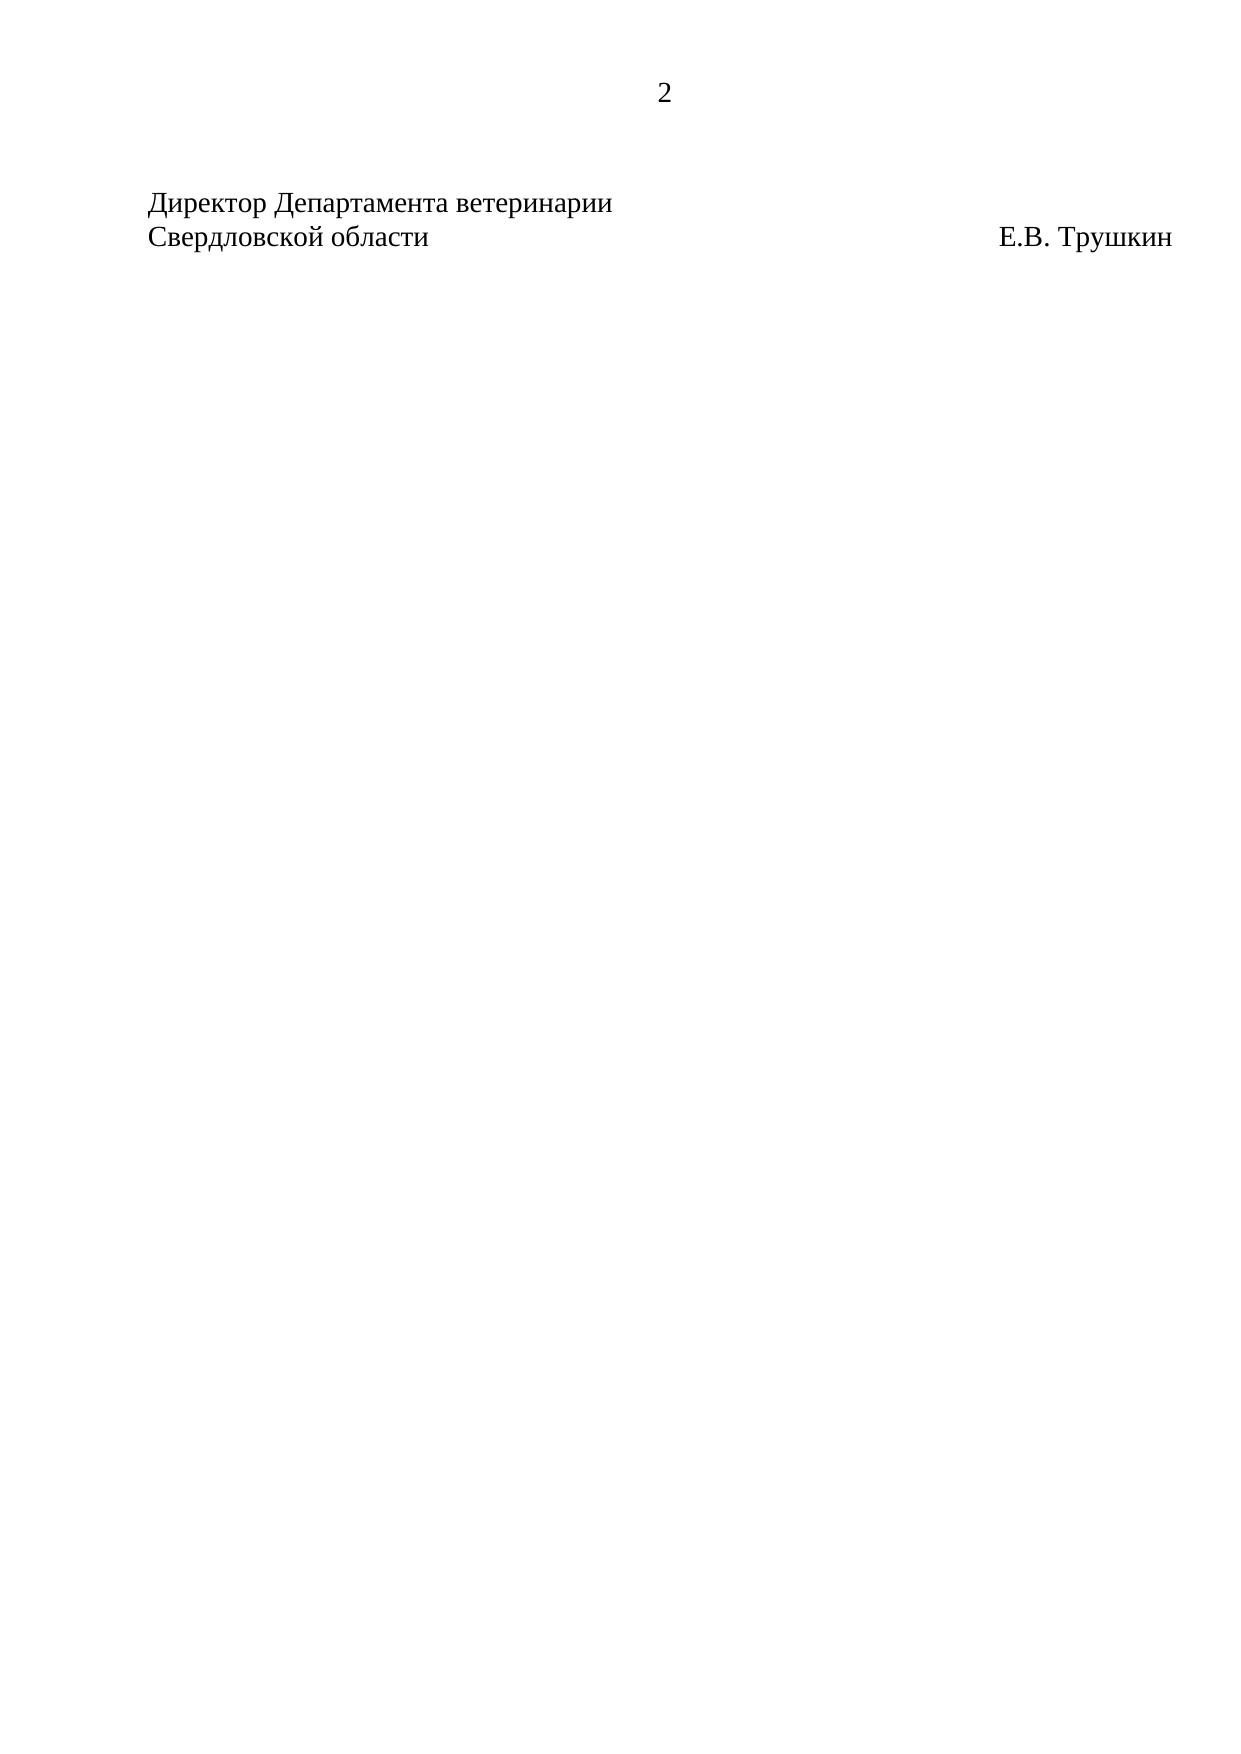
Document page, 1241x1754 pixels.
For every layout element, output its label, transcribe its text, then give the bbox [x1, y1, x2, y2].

text Свердловской области Е.В. Трушкин [148, 219, 1181, 252]
text Директор Департамента ветеринарии [148, 185, 1181, 219]
